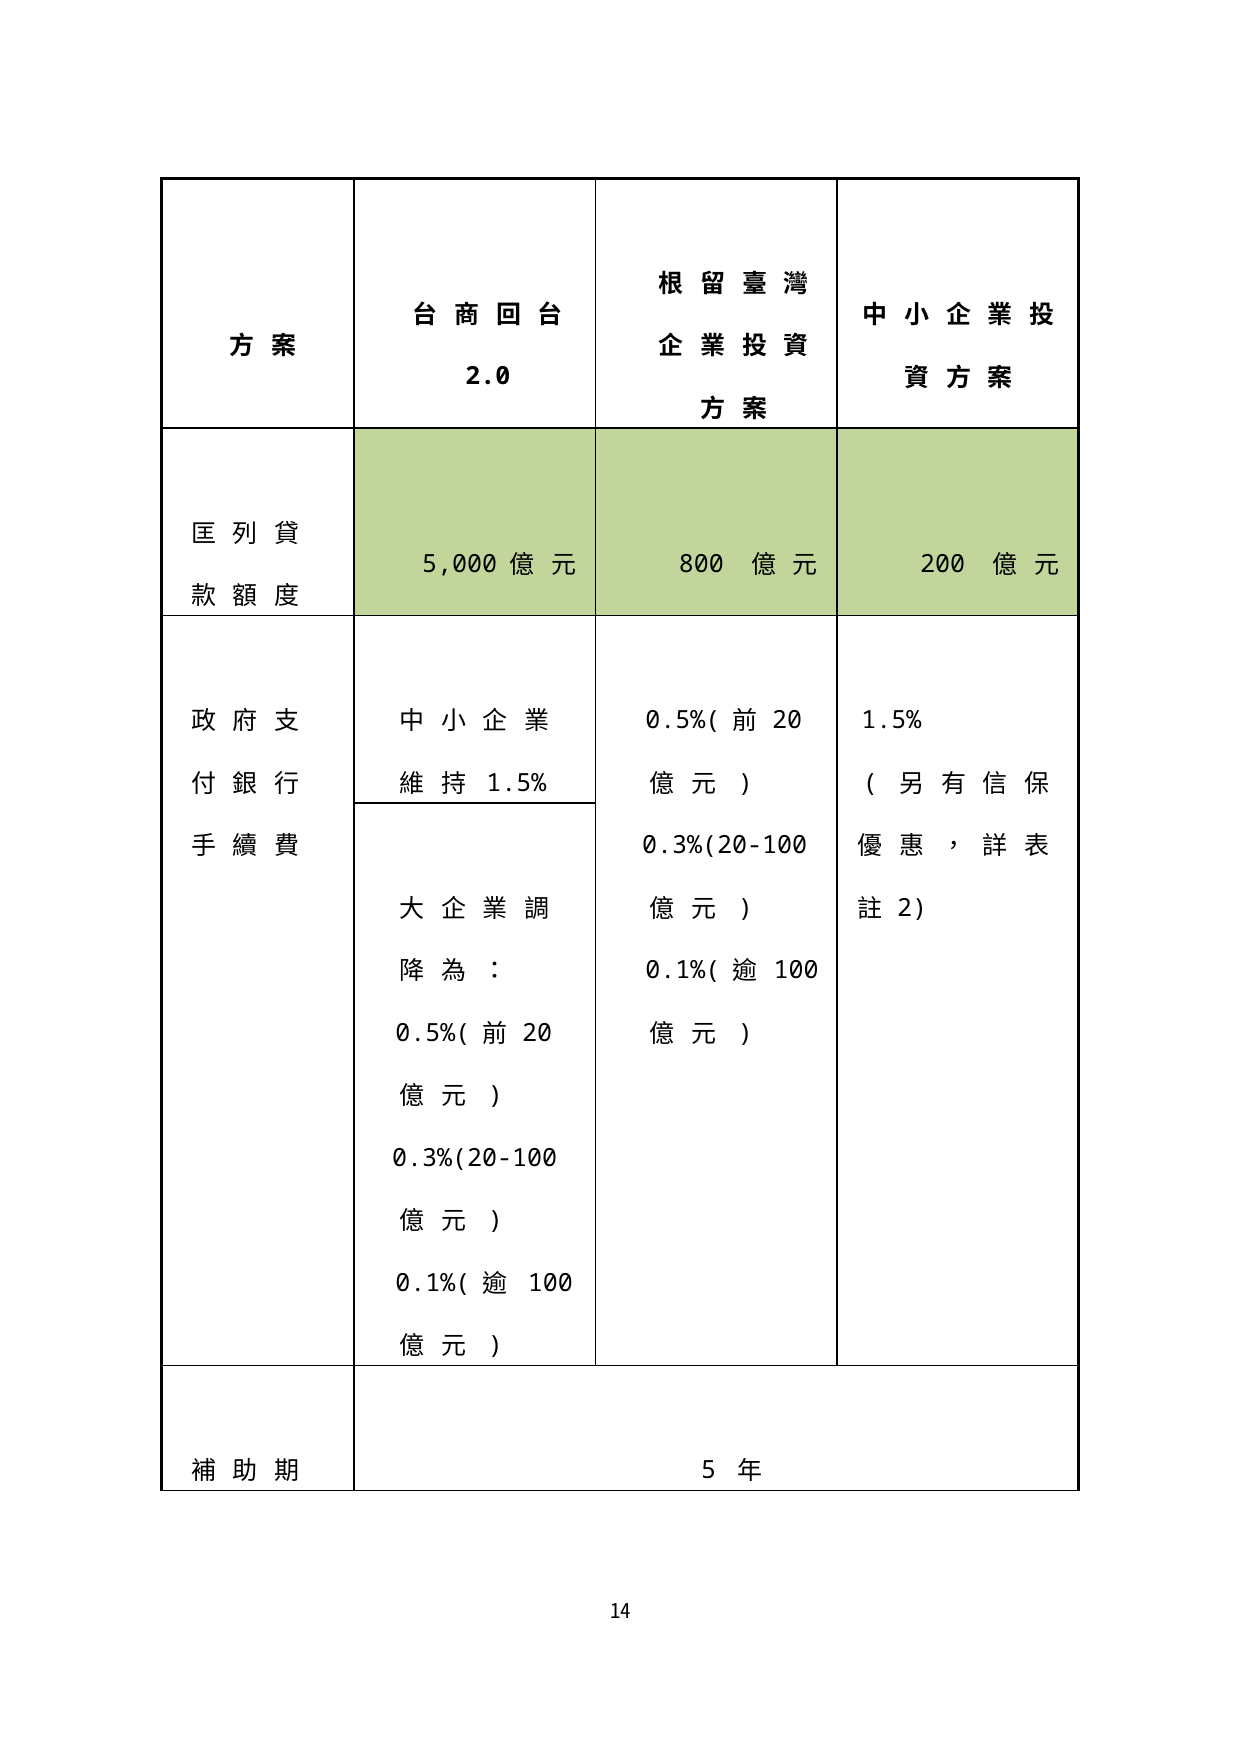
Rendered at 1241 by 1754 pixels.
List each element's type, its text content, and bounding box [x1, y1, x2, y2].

table_cell 大企業調降為： 0.5%(前20億元) 0.3%(20-100億元) 0.1%(逾100億元) [355, 804, 595, 1365]
table_cell 1.5% (另有信保優惠，詳表註2) [838, 616, 1077, 1365]
table_cell 5年 [355, 1366, 1077, 1490]
table_cell 200億元 [838, 429, 1077, 615]
table_cell 5,000億元 [355, 429, 595, 615]
table_header 方案 [163, 180, 353, 427]
table_cell 補助期 [163, 1366, 353, 1490]
table_cell 800億元 [596, 429, 836, 615]
table_header 中小企業投資方案 [838, 180, 1077, 427]
table_cell 中小企業維持1.5% [355, 616, 595, 802]
table_cell 政府支付銀行手續費 [163, 616, 353, 1365]
table_cell 0.5%(前20億元) 0.3%(20-100億元) 0.1%(逾100億元) [596, 616, 836, 1365]
table_header 台商回台2.0 [355, 180, 595, 427]
table_cell 匡列貸款額度 [163, 429, 353, 615]
table_header 根留臺灣企業投資方案 [596, 180, 836, 427]
